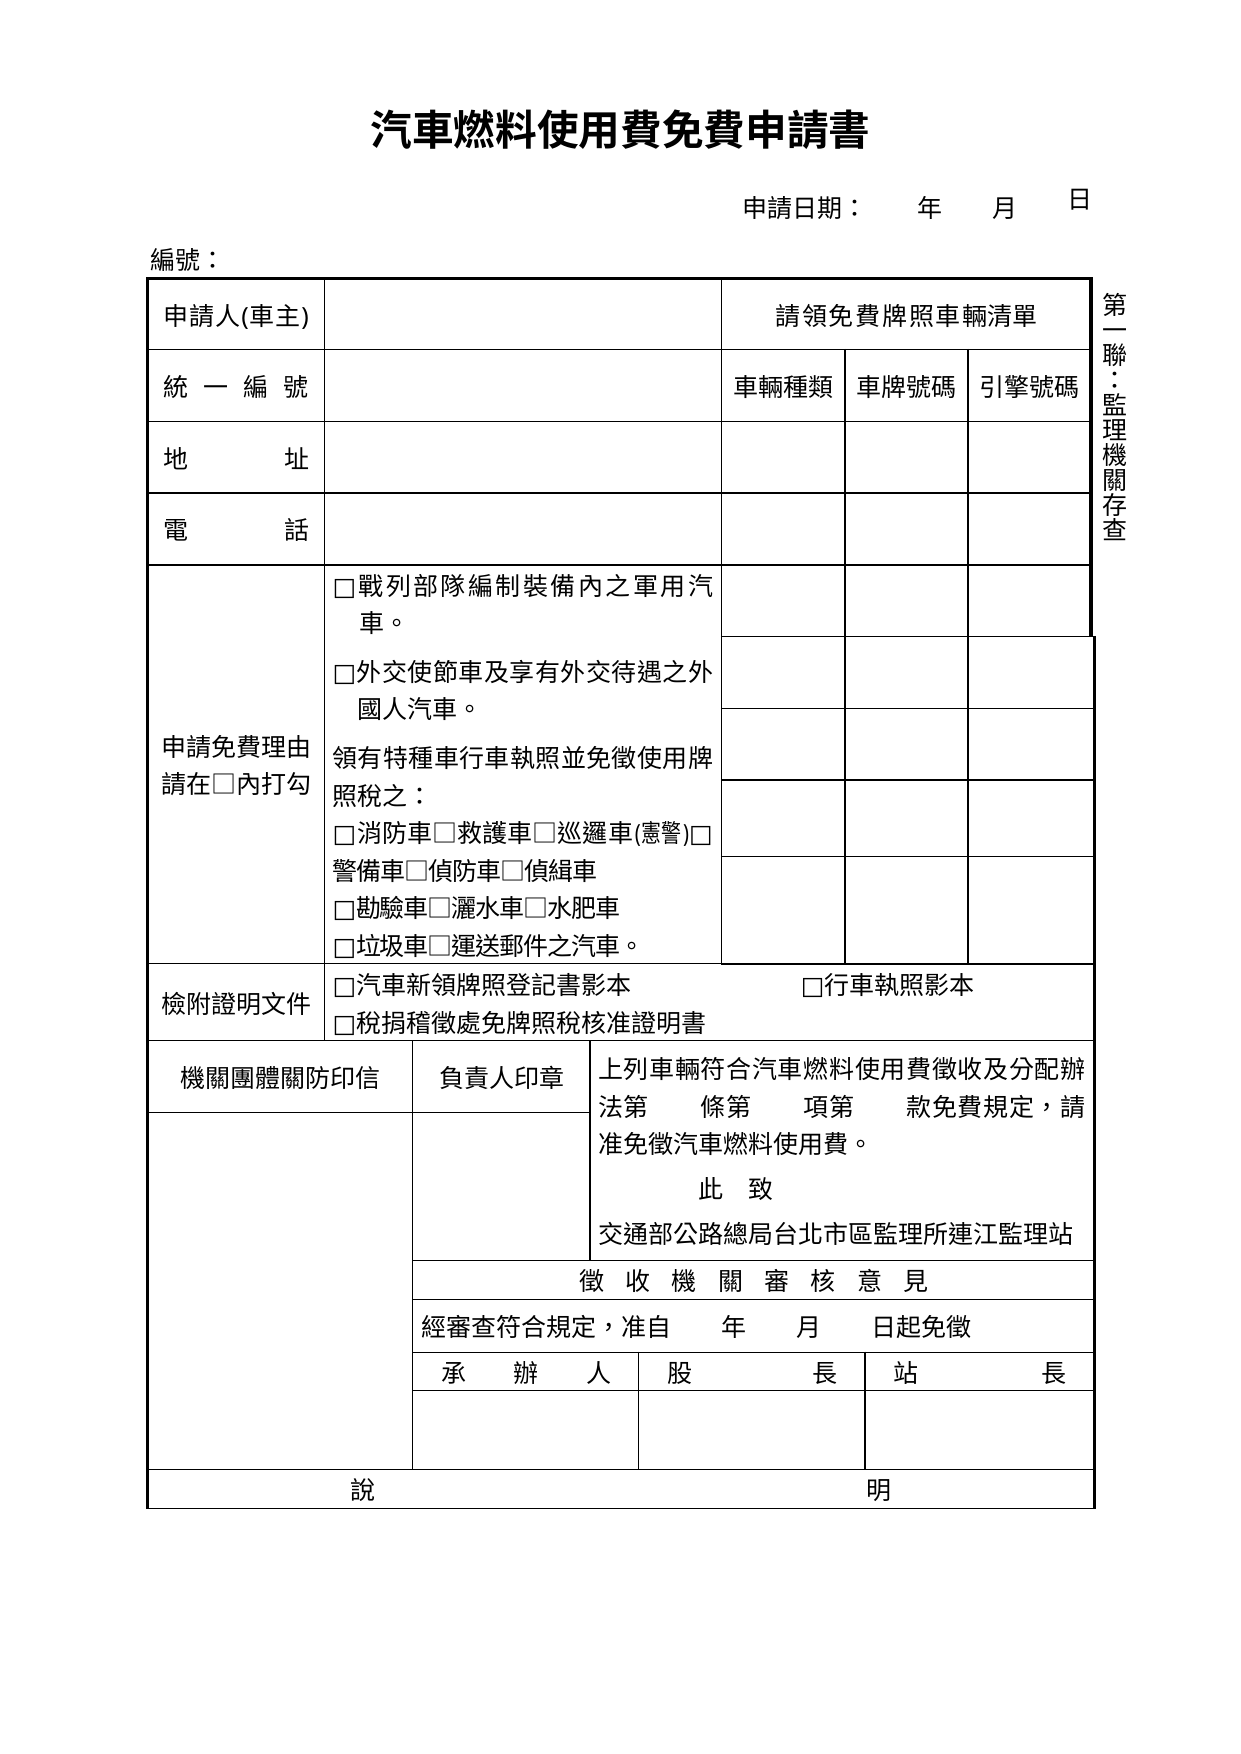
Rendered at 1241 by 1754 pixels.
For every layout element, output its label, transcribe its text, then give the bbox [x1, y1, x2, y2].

table_cell 請領免費牌照車輛清單 [722, 280, 1089, 349]
table_cell 申請人(車主) [149, 280, 324, 349]
table_cell [722, 422, 844, 492]
table_cell [325, 280, 721, 349]
table_cell 站長 [866, 1353, 1093, 1390]
table_header 編號： [148, 240, 324, 277]
table_cell 負責人印章 [413, 1041, 589, 1112]
table_cell 上列車輛符合汽車燃料使用費徵收及分配辦法第 條第 項第 款免費規定，請准免徵汽車燃料使用費。 此 致 交通部公路總局台北市區監理所連江監理站 [591, 1041, 1093, 1259]
table_cell 說明 [149, 1470, 1093, 1507]
table_cell 機關團體關防印信 [149, 1041, 412, 1112]
table_cell 電話 [149, 494, 324, 564]
table_cell [1096, 963, 1139, 1002]
table_cell [846, 494, 967, 564]
table_cell 統一編號 [149, 350, 324, 421]
table_cell [1096, 1299, 1139, 1352]
table_cell □戰列部隊編制裝備內之軍用汽車。 □外交使節車及享有外交待遇之外國人汽車。 領有特種車行車執照並免徵使用牌照稅之： □消防車□救護車□巡邏車(憲警)□警備車□偵防車□偵緝車 □勘驗車□灑水車□水肥車 □垃圾車□運送郵件之汽車。 [325, 566, 721, 963]
table_cell 車輛種類 [722, 350, 844, 421]
table_cell [1096, 636, 1139, 708]
table_cell [846, 422, 967, 492]
table_cell [325, 350, 721, 421]
table_cell [1096, 779, 1139, 856]
table_cell [722, 781, 844, 856]
table_cell [846, 857, 967, 963]
table_cell [1096, 1002, 1139, 1040]
table_cell □汽車新領牌照登記書影本 [325, 964, 798, 1002]
table_cell 第一聯：監理機關存查 [1093, 277, 1139, 636]
table_cell [1096, 1040, 1139, 1112]
table_cell [846, 781, 967, 856]
table_cell [639, 1391, 864, 1468]
table_cell 申請免費理由 請在□內打勾 [149, 566, 324, 963]
table_cell [722, 566, 844, 636]
table_cell 徵收機關審核意見 [413, 1261, 1093, 1298]
text 申請日期： 年 月 日 [148, 164, 1092, 239]
table_cell [969, 781, 1093, 856]
table_cell [1096, 1352, 1139, 1390]
table_cell [722, 494, 844, 564]
table_cell [413, 1113, 589, 1259]
table_header [324, 240, 1139, 277]
table_cell [969, 709, 1093, 779]
table_cell [1096, 1260, 1139, 1298]
table_cell □稅捐稽徵處免牌照稅核准證明書 [325, 1002, 1093, 1040]
table_cell [722, 857, 844, 963]
text 汽車燃料使用費免費申請書 [148, 89, 1092, 164]
table_cell [1096, 1469, 1139, 1507]
table_cell [1096, 708, 1139, 779]
table_cell [722, 637, 844, 708]
table_cell [413, 1391, 638, 1468]
table_cell [1096, 1112, 1139, 1259]
table_cell 車牌號碼 [846, 350, 967, 421]
table_cell [969, 566, 1089, 636]
table_cell 承辦人 [413, 1353, 638, 1390]
table_cell [866, 1391, 1093, 1468]
table_cell 經審查符合規定，准自 年 月 日起免徵 [413, 1300, 1093, 1352]
table_cell [969, 494, 1089, 564]
table_cell 地址 [149, 422, 324, 492]
table_cell [325, 494, 721, 564]
table_cell [149, 1113, 412, 1468]
table_cell [846, 709, 967, 779]
table_cell [722, 709, 844, 779]
table_cell 引擎號碼 [969, 350, 1089, 421]
table_cell [846, 637, 967, 708]
table_cell [969, 857, 1093, 963]
table_cell [846, 566, 967, 636]
table_cell 檢附證明文件 [149, 964, 324, 1040]
table_cell [1096, 1390, 1139, 1468]
table_cell [1096, 856, 1139, 963]
table_cell 股長 [639, 1353, 864, 1390]
table_cell [325, 422, 721, 492]
table_cell □行車執照影本 [798, 965, 1093, 1002]
table_cell [969, 422, 1089, 492]
table_cell [969, 637, 1093, 708]
